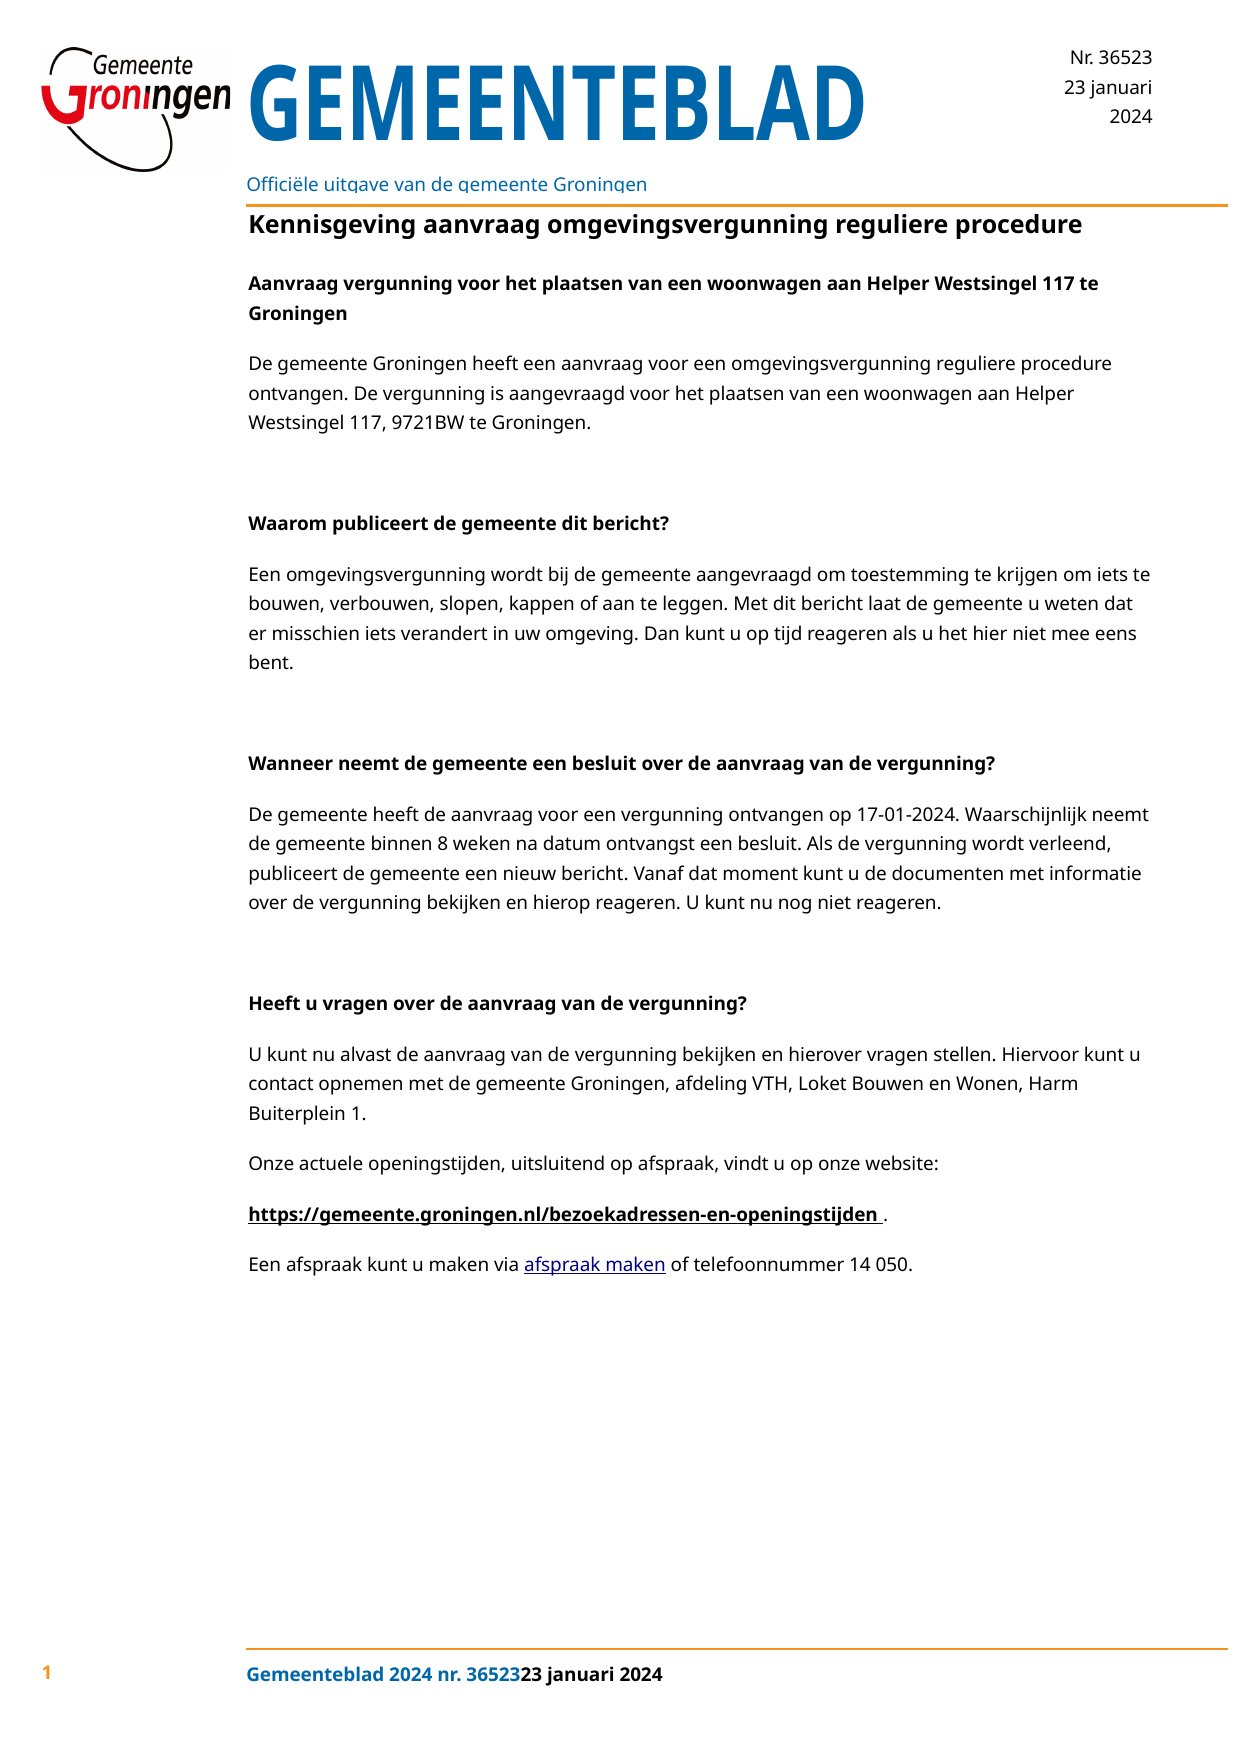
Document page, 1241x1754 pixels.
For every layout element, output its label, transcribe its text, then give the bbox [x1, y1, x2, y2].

text Aanvraag vergunning voor het plaatsen van een woonwagen aan Helper Westsingel 117 te Groningen [248, 270, 1152, 326]
text Heeft u vragen over de aanvraag van de vergunning? [248, 990, 1152, 1016]
text Een omgevingsvergunning wordt bij de gemeente aangevraagd om toestemming te krijgen om iets te bouwen, verbouwen, slopen, kappen of aan te leggen. Met dit bericht laat de gemeente u weten dat er misschien iets verandert in uw omgeving. Dan kunt u op tijd reageren als u het hier niet mee eens bent. [248, 561, 1152, 675]
text Wanneer neemt de gemeente een besluit over de aanvraag van de vergunning? [248, 750, 1152, 776]
text De gemeente heeft de aanvraag voor een vergunning ontvangen op 17-01-2024. Waarschijnlijk neemt de gemeente binnen 8 weken na datum ontvangst een besluit. Als de vergunning wordt verleend, publiceert de gemeente een nieuw bericht. Vanaf dat moment kunt u de documenten met informatie over de vergunning bekijken en hierop reageren. U kunt nu nog niet reageren. [248, 801, 1152, 915]
text https://gemeente.groningen.nl/bezoekadressen-en-openingstijden . [248, 1201, 1152, 1226]
text Waarom publiceert de gemeente dit bericht? [248, 510, 1152, 536]
text Onze actuele openingstijden, uitsluitend op afspraak, vindt u op onze website: [248, 1150, 1152, 1176]
text U kunt nu alvast de aanvraag van de vergunning bekijken en hierover vragen stellen. Hiervoor kunt u contact opnemen met de gemeente Groningen, afdeling VTH, Loket Bouwen en Wonen, Harm Buiterplein 1. [248, 1041, 1152, 1126]
text Een afspraak kunt u maken via afspraak maken of telefoonnummer 14 050. [248, 1251, 1152, 1277]
text De gemeente Groningen heeft een aanvraag voor een omgevingsvergunning reguliere procedure ontvangen. De vergunning is aangevraagd voor het plaatsen van een woonwagen aan Helper Westsingel 117, 9721BW te Groningen. [248, 350, 1152, 435]
text Kennisgeving aanvraag omgevingsvergunning reguliere procedure [248, 207, 1152, 241]
picture [41, 47, 231, 172]
